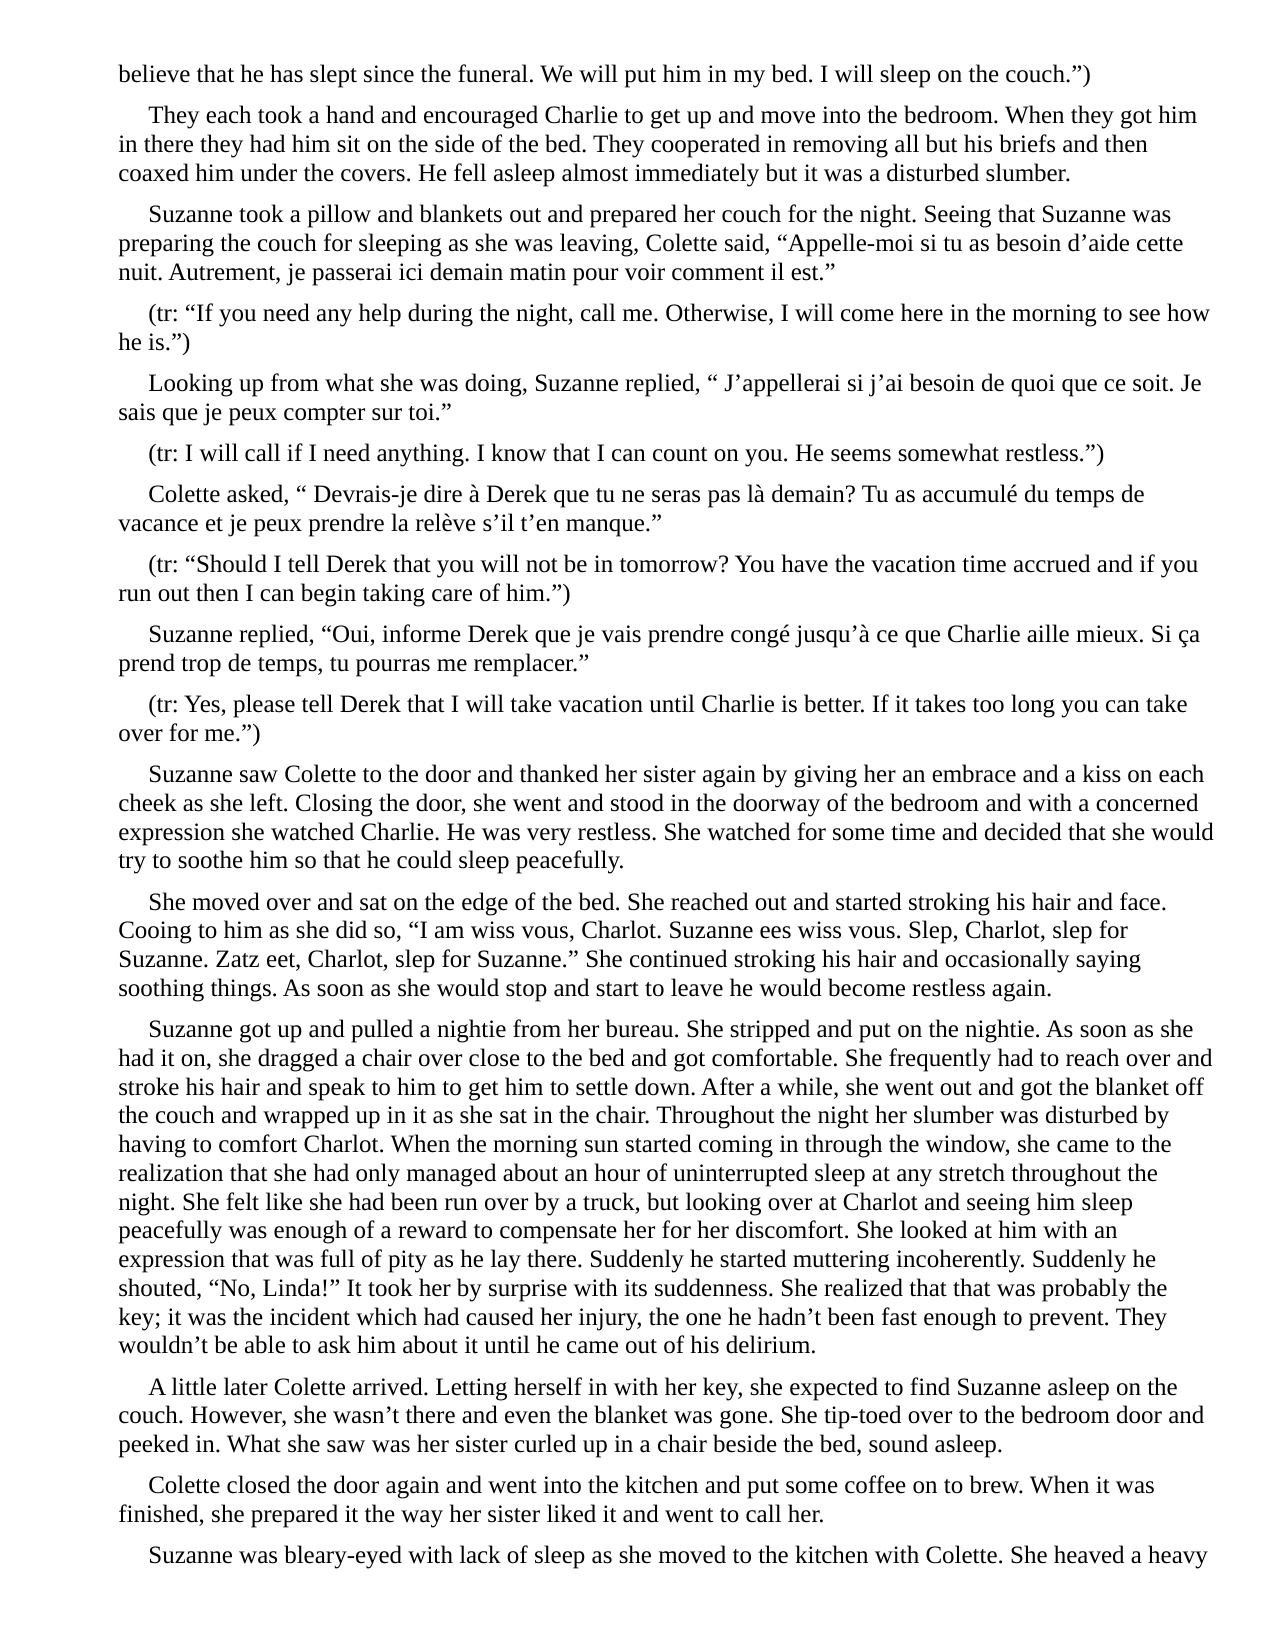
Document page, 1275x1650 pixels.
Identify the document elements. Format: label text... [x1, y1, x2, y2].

text Looking up from what she was doing, Suzanne replied, “ J’appellerai si j’ai besoin de quoi que ce soit. Je sais que je peux compter sur toi.” [118, 368, 1216, 425]
text They each took a hand and encouraged Charlie to get up and move into the bedroom. When they got him in there they had him sit on the side of the bed. They cooperated in removing all but his briefs and then coaxed him under the covers. He fell asleep almost immediately but it was a disturbed slumber. [118, 100, 1216, 187]
text Colette closed the door again and went into the kitchen and put some coffee on to brew. When it was finished, she prepared it the way her sister liked it and went to call her. [118, 1470, 1216, 1528]
text believe that he has slept since the funeral. We will put him in my bed. I will sleep on the couch.”) [118, 59, 1216, 88]
text (tr: “Should I tell Derek that you will not be in tomorrow? You have the vacation time accrued and if you run out then I can begin taking care of him.”) [118, 549, 1216, 607]
text A little later Colette arrived. Letting herself in with her key, she expected to find Suzanne asleep on the couch. However, she wasn’t there and even the blanket was gone. She tip-toed over to the bedroom door and peeked in. What she saw was her sister curled up in a chair beside the bed, sound asleep. [118, 1372, 1216, 1458]
text (tr: I will call if I need anything. I know that I can count on you. He seems somewhat restless.”) [118, 438, 1216, 467]
text She moved over and sat on the edge of the bed. She reached out and started stroking his hair and face. Cooing to him as she did so, “I am wiss vous, Charlot. Suzanne ees wiss vous. Slep, Charlot, slep for Suzanne. Zatz eet, Charlot, slep for Suzanne.” She continued stroking his hair and occasionally saying soothing things. As soon as she would stop and start to leave he would become restless again. [118, 887, 1216, 1002]
text Colette asked, “ Devrais-je dire à Derek que tu ne seras pas là demain? Tu as accumulé du temps de vacance et je peux prendre la relève s’il t’en manque.” [118, 479, 1216, 537]
text Suzanne saw Colette to the door and thanked her sister again by giving her an embrace and a kiss on each cheek as she left. Closing the door, she went and stood in the doorway of the bedroom and with a concerned expression she watched Charlie. He was very restless. She watched for some time and decided that she would try to soothe him so that he could sleep peacefully. [118, 759, 1216, 874]
text Suzanne was bleary-eyed with lack of sleep as she moved to the kitchen with Colette. She heaved a heavy [118, 1540, 1216, 1569]
text (tr: Yes, please tell Derek that I will take vacation until Charlie is better. If it takes too long you can take over for me.”) [118, 689, 1216, 747]
text (tr: “If you need any help during the night, call me. Otherwise, I will come here in the morning to see how he is.”) [118, 298, 1216, 355]
text Suzanne replied, “Oui, informe Derek que je vais prendre congé jusqu’à ce que Charlie aille mieux. Si ça prend trop de temps, tu pourras me remplacer.” [118, 619, 1216, 677]
text Suzanne took a pillow and blankets out and prepared her couch for the night. Seeing that Suzanne was preparing the couch for sleeping as she was leaving, Colette said, “Appelle-moi si tu as besoin d’aide cette nuit. Autrement, je passerai ici demain matin pour voir comment il est.” [118, 199, 1216, 285]
text Suzanne got up and pulled a nightie from her bureau. She stripped and put on the nightie. As soon as she had it on, she dragged a chair over close to the bed and got comfortable. She frequently had to reach over and stroke his hair and speak to him to get him to settle down. After a while, she went out and got the blanket off the couch and wrapped up in it as she sat in the chair. Throughout the night her slumber was disturbed by having to comfort Charlot. When the morning sun started coming in through the window, she came to the realization that she had only managed about an hour of uninterrupted sleep at any stretch throughout the night. She felt like she had been run over by a truck, but looking over at Charlot and seeing him sleep peacefully was enough of a reward to compensate her for her discomfort. She looked at him with an expression that was full of pity as he lay there. Suddenly he started muttering incoherently. Suddenly he shouted, “No, Linda!” It took her by surprise with its suddenness. She realized that that was probably the key; it was the incident which had caused her injury, the one he hadn’t been fast enough to prevent. They wouldn’t be able to ask him about it until he came out of his delirium. [118, 1014, 1216, 1359]
